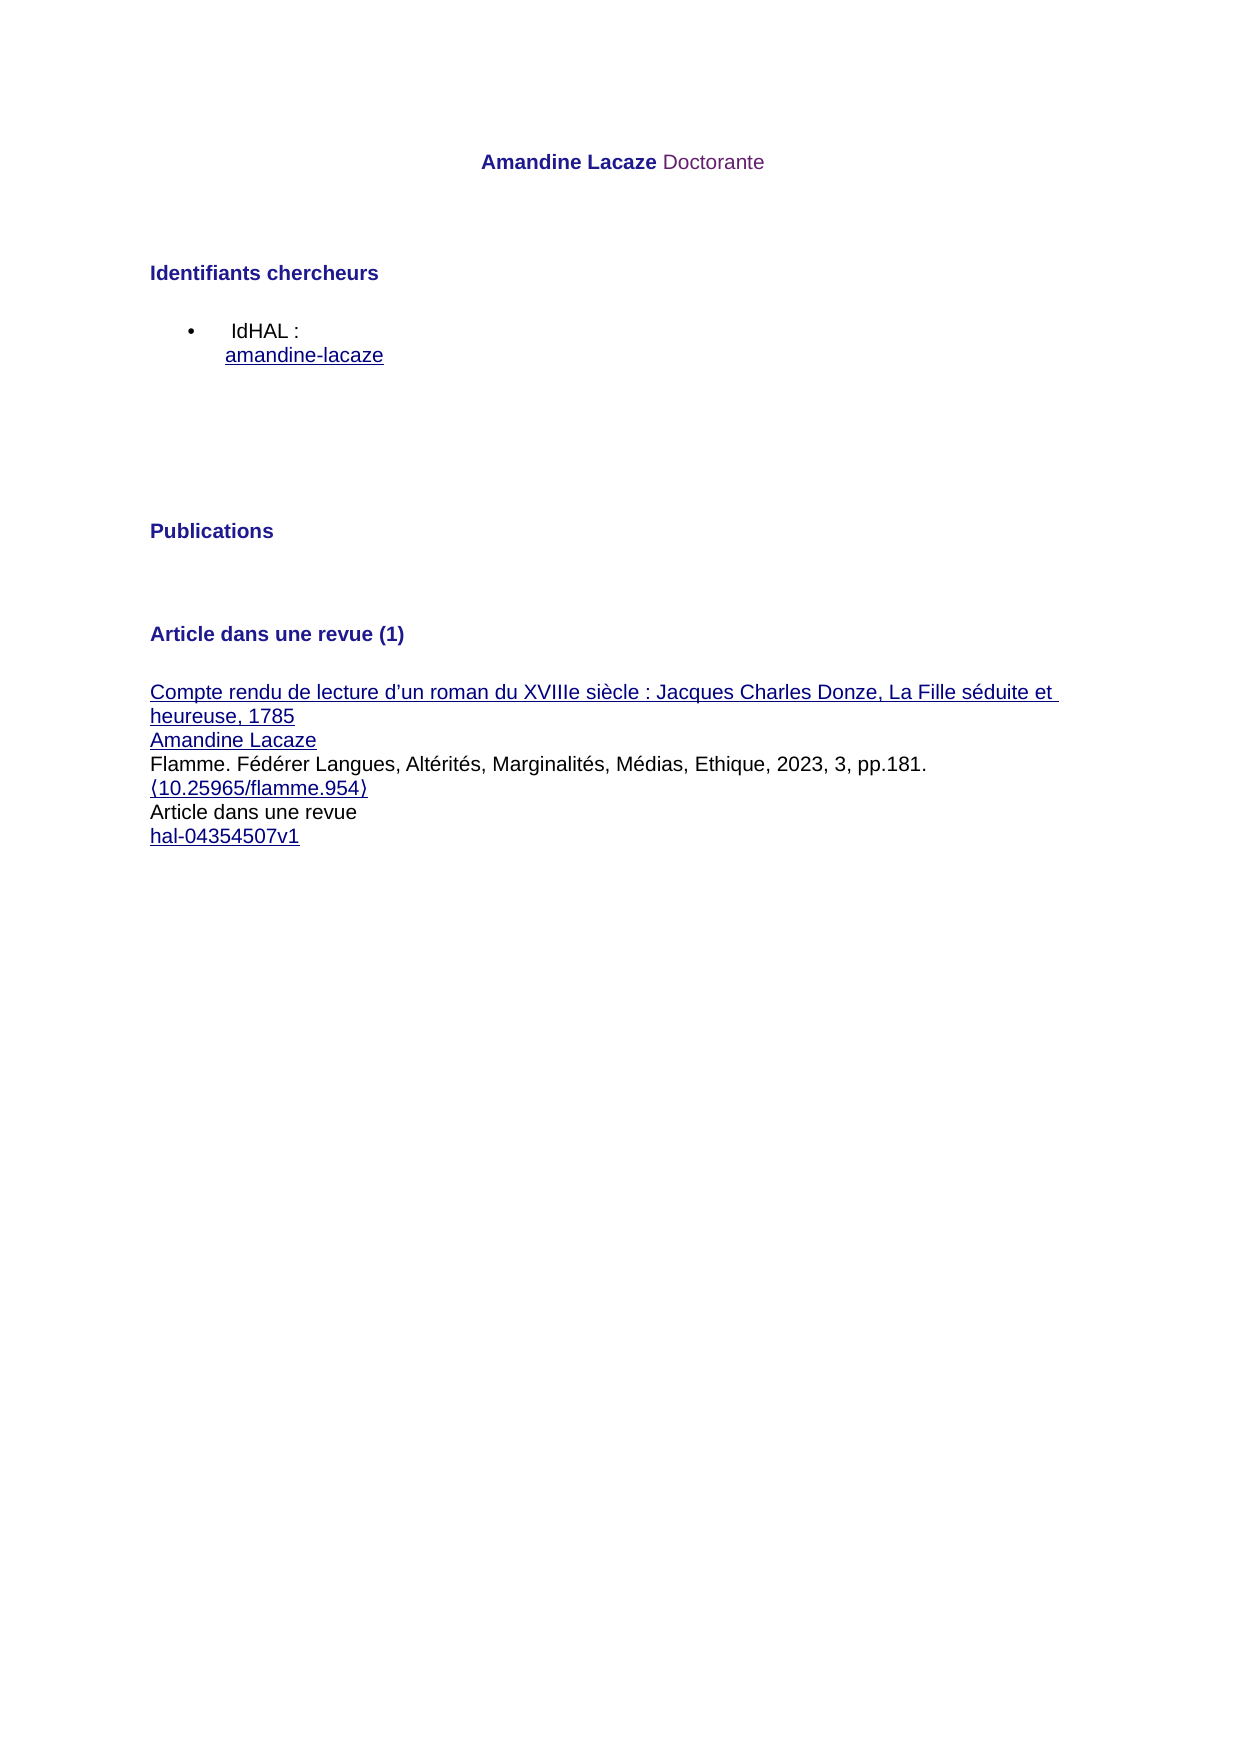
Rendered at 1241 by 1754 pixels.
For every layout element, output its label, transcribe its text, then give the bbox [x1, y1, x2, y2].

list IdHAL : [187, 319, 1090, 343]
list amandine-lacaze [187, 343, 1090, 367]
subtitle Amandine Lacaze Doctorante [150, 150, 1090, 174]
subtitle Article dans une revue (1) [150, 622, 1090, 646]
subtitle Publications [150, 519, 1090, 543]
subtitle Identifiants chercheurs [150, 260, 1090, 284]
table_header Compte rendu de lecture d’un roman du XVIIIe siècle : Jacques Charles Donze, La Fille séduite et heureuse, 1785 Amandine Lacaze Flamme. Fédérer Langues, Altérités, Marginalités, Médias, Ethique, 2023, 3, pp.181. ⟨10.25965/flamme.954⟩ Article dans une revue hal-04354507v1 [150, 680, 1090, 848]
